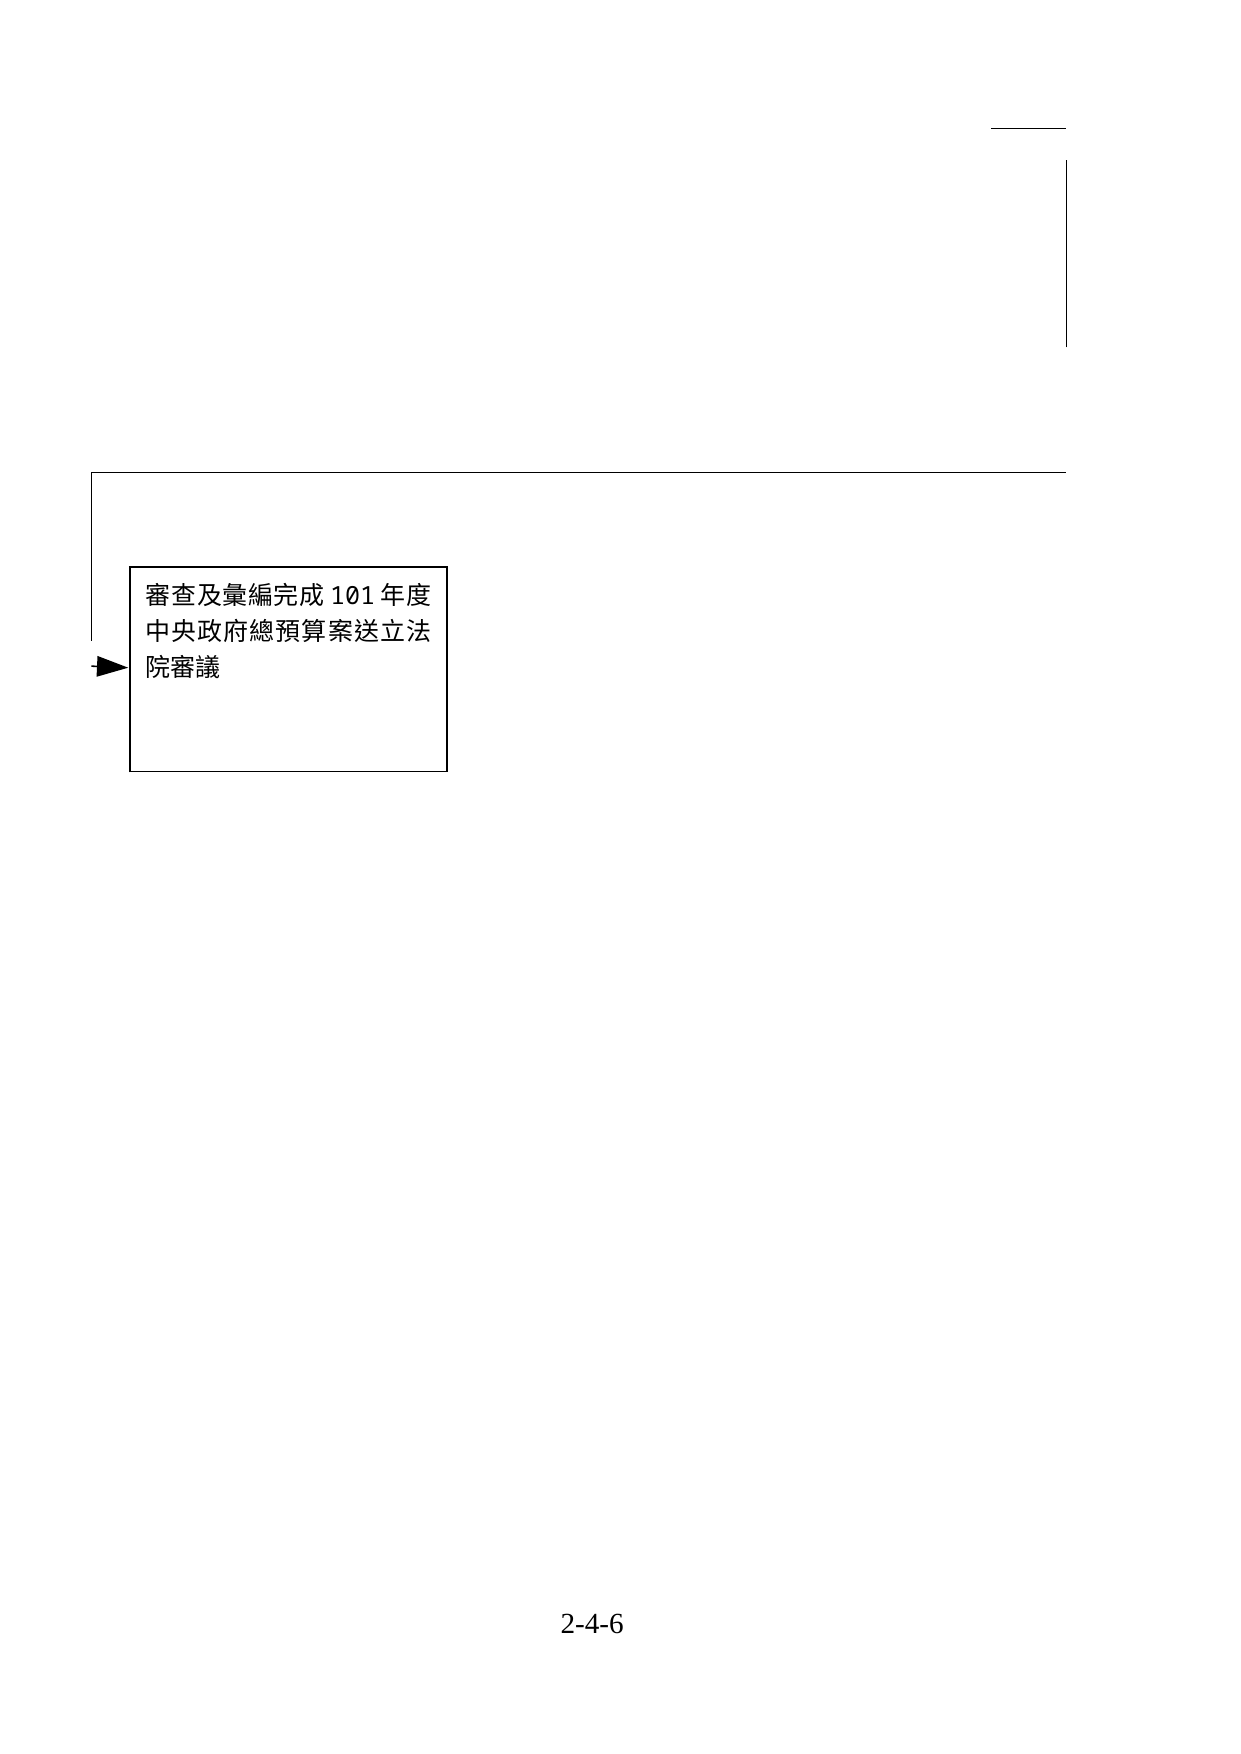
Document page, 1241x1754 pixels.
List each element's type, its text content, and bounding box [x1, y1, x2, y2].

text 100.8.31 [148, 535, 1092, 597]
text 審查及彙編完成101年度中央政府總預算案送立法院審議 [146, 575, 431, 684]
